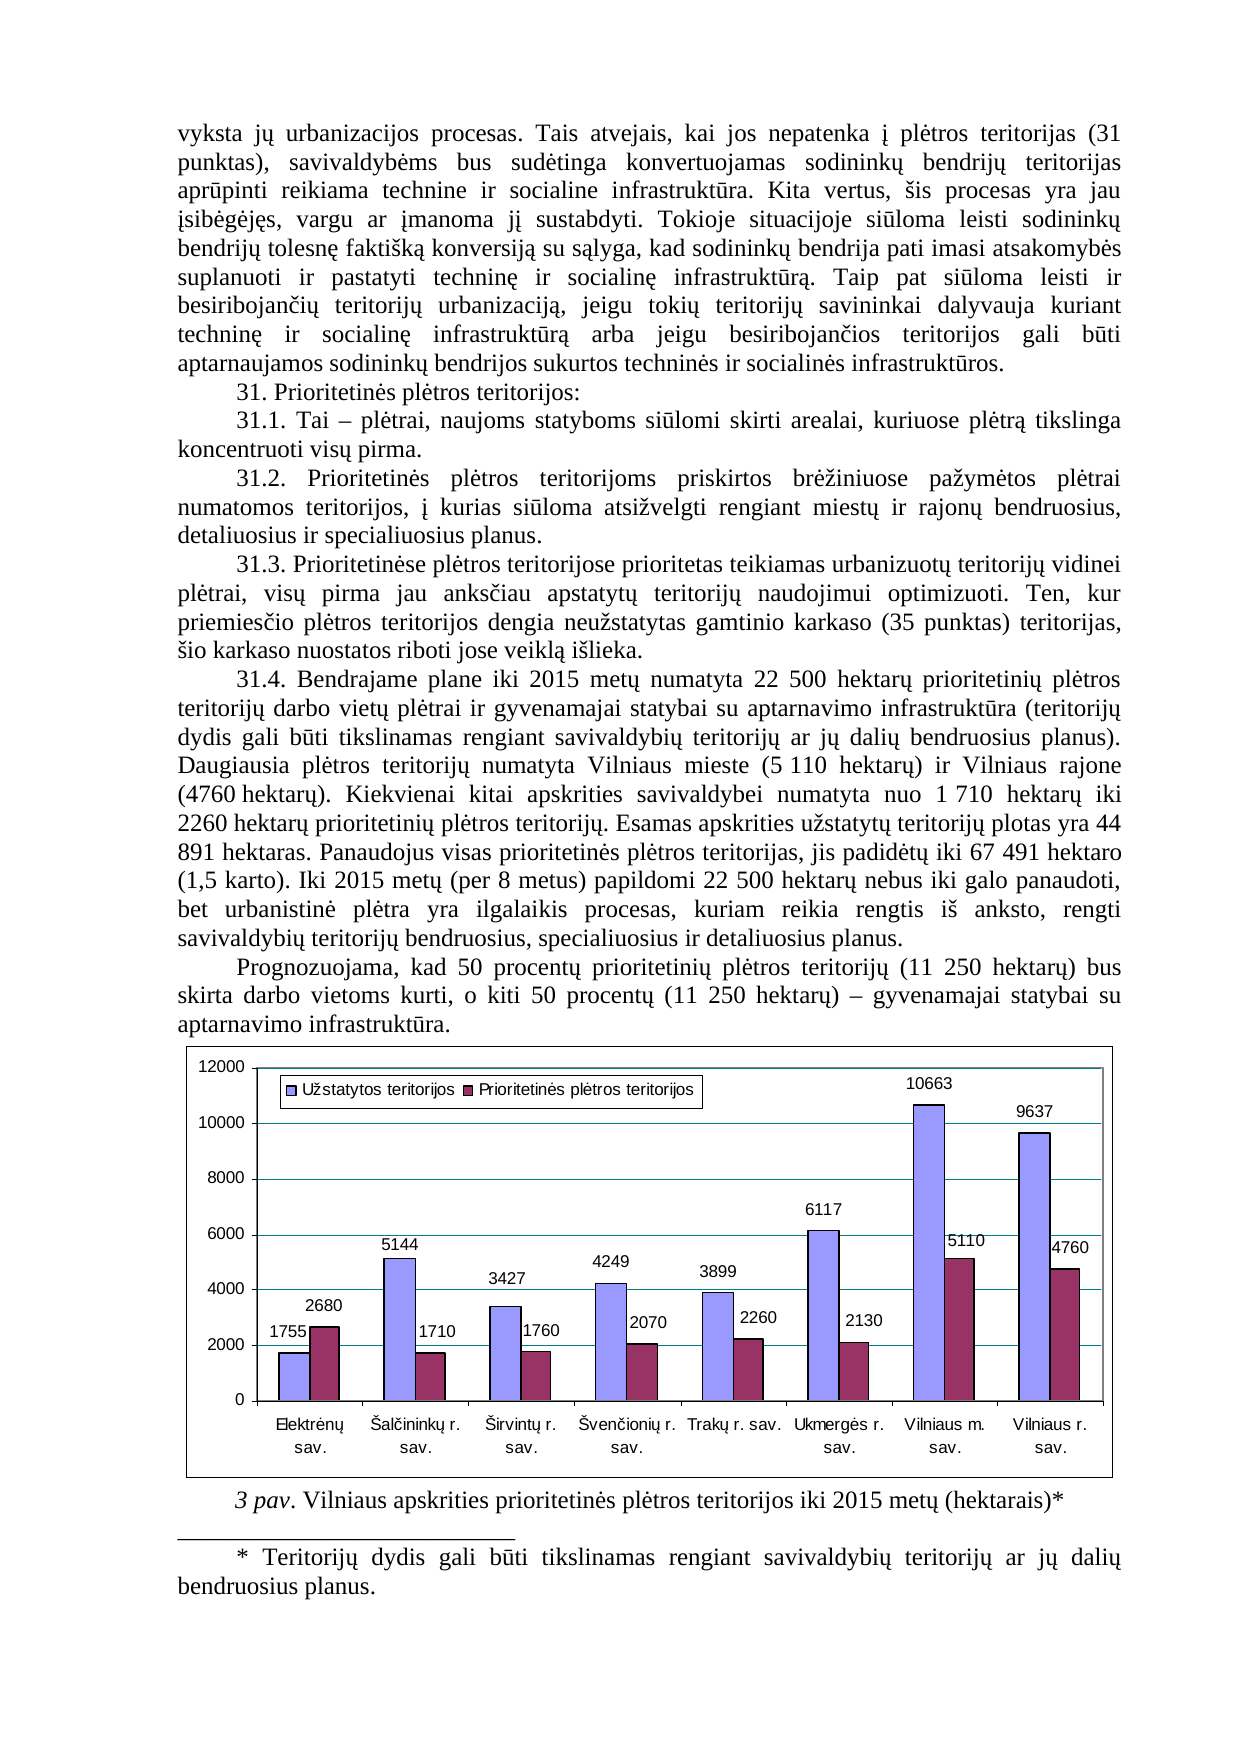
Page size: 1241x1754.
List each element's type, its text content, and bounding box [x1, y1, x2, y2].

text vyksta jų urbanizacijos procesas. Tais atvejais, kai jos nepatenka į plėtros teritorijas (31 punktas), savivaldybėms bus sudėtinga konvertuojamas sodininkų bendrijų teritorijas aprūpinti reikiama technine ir socialine infrastruktūra. Kita vertus, šis procesas yra jau įsibėgėjęs, vargu ar įmanoma jį sustabdyti. Tokioje situacijoje siūloma leisti sodininkų bendrijų tolesnę faktišką konversiją su sąlyga, kad sodininkų bendrija pati imasi atsakomybės suplanuoti ir pastatyti techninę ir socialinę infrastruktūrą. Taip pat siūloma leisti ir besiribojančių teritorijų urbanizaciją, jeigu tokių teritorijų savininkai dalyvauja kuriant techninę ir socialinę infrastruktūrą arba jeigu besiribojančios teritorijos gali būti aptarnaujamos sodininkų bendrijos sukurtos techninės ir socialinės infrastruktūros. [177, 118, 1122, 377]
text 31.2. Prioritetinės plėtros teritorijoms priskirtos brėžiniuose pažymėtos plėtrai numatomos teritorijos, į kurias siūloma atsižvelgti rengiant miestų ir rajonų bendruosius, detaliuosius ir specialiuosius planus. [177, 463, 1122, 549]
text * Teritorijų dydis gali būti tikslinamas rengiant savivaldybių teritorijų ar jų dalių bendruosius planus. [177, 1542, 1122, 1600]
text Prognozuojama, kad 50 procentų prioritetinių plėtros teritorijų (11 250 hektarų) bus skirta darbo vietoms kurti, o kiti 50 procentų (11 250 hektarų) – gyvenamajai statybai su aptarnavimo infrastruktūra. [177, 952, 1122, 1038]
text ___________________________ [177, 1514, 1122, 1542]
text 3 pav. Vilniaus apskrities prioritetinės plėtros teritorijos iki 2015 metų (hektarais)* [177, 1485, 1122, 1514]
text 31. Prioritetinės plėtros teritorijos: [177, 377, 1122, 406]
text 31.1. Tai – plėtrai, naujoms statyboms siūlomi skirti arealai, kuriuose plėtrą tikslinga koncentruoti visų pirma. [177, 406, 1122, 463]
text 31.4. Bendrajame plane iki 2015 metų numatyta 22 500 hektarų prioritetinių plėtros teritorijų darbo vietų plėtrai ir gyvenamajai statybai su aptarnavimo infrastruktūra (teritorijų dydis gali būti tikslinamas rengiant savivaldybių teritorijų ar jų dalių bendruosius planus). Daugiausia plėtros teritorijų numatyta Vilniaus mieste (5 110 hektarų) ir Vilniaus rajone (4760 hektarų). Kiekvienai kitai apskrities savivaldybei numatyta nuo 1 710 hektarų iki 2260 hektarų prioritetinių plėtros teritorijų. Esamas apskrities užstatytų teritorijų plotas yra 44 891 hektaras. Panaudojus visas prioritetinės plėtros teritorijas, jis padidėtų iki 67 491 hektaro (1,5 karto). Iki 2015 metų (per 8 metus) papildomi 22 500 hektarų nebus iki galo panaudoti, bet urbanistinė plėtra yra ilgalaikis procesas, kuriam reikia rengtis iš anksto, rengti savivaldybių teritorijų bendruosius, specialiuosius ir detaliuosius planus. [177, 664, 1122, 952]
text 31.3. Prioritetinėse plėtros teritorijose prioritetas teikiamas urbanizuotų teritorijų vidinei plėtrai, visų pirma jau anksčiau apstatytų teritorijų naudojimui optimizuoti. Ten, kur priemiesčio plėtros teritorijos dengia neužstatytas gamtinio karkaso (35 punktas) teritorijas, šio karkaso nuostatos riboti jose veiklą išlieka. [177, 549, 1122, 664]
